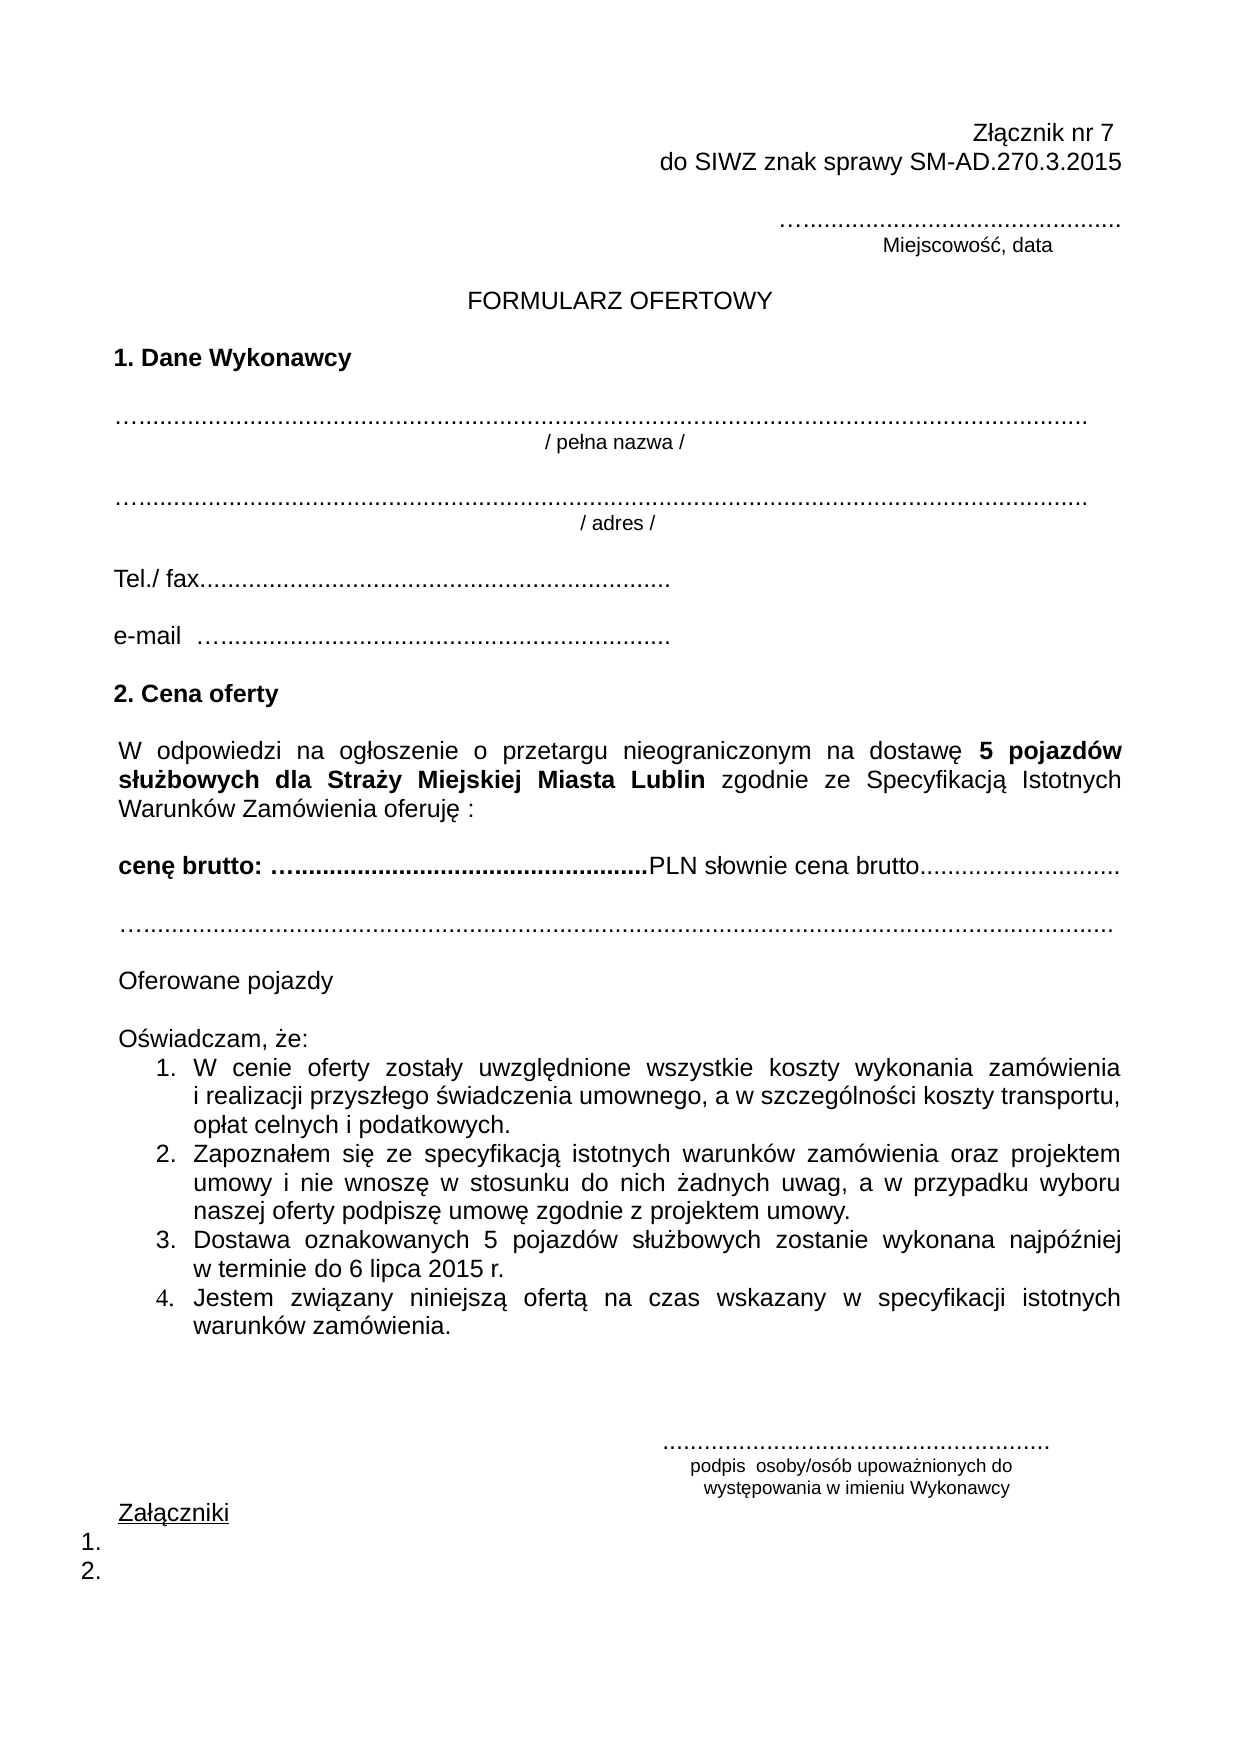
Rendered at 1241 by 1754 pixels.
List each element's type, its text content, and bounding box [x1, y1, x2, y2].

list 2. Cena oferty [113, 679, 1122, 707]
list Jestem związany niniejszą ofertą na czas wskazany w specyfikacji istotnych warunków zamówienia. [156, 1282, 1122, 1340]
text cenę brutto: …...................................................PLN słownie cena brutto............................. [118, 851, 1122, 880]
text e-mail …................................................................. [113, 621, 1122, 650]
list …......................................................................................................................................... [113, 401, 1122, 429]
text FORMULARZ OFERTOWY [118, 286, 1122, 314]
text podpis osoby/osób upoważnionych do [591, 1455, 1122, 1477]
list …......................................................................................................................................... [113, 482, 1122, 511]
text Oferowane pojazdy [118, 966, 1122, 995]
list Zapoznałem się ze specyfikacją istotnych warunków zamówienia oraz projektem umowy i nie wnoszę w stosunku do nich żadnych uwag, a w przypadku wyboru naszej oferty podpiszę umowę zgodnie z projektem umowy. [156, 1139, 1122, 1225]
text do SIWZ znak sprawy SM-AD.270.3.2015 [118, 147, 1122, 176]
text Złącznik nr 7 [118, 118, 1122, 147]
list 1. Dane Wykonawcy [113, 343, 1122, 372]
text 2. [81, 1556, 1122, 1584]
text 1. [81, 1527, 1122, 1556]
text Oświadczam, że: [118, 1024, 1122, 1052]
list W cenie oferty zostały uwzględnione wszystkie koszty wykonania zamówienia i realizacji przyszłego świadczenia umownego, a w szczególności koszty transportu, opłat celnych i podatkowych. [156, 1052, 1122, 1139]
text ........................................................ [591, 1426, 1122, 1455]
text Tel./ fax.................................................................... [113, 564, 1122, 592]
text …............................................................................................................................................ [118, 909, 1122, 937]
text / adres / [113, 511, 1122, 535]
text Załączniki [118, 1498, 1122, 1527]
text występowania w imieniu Wykonawcy [591, 1477, 1122, 1498]
list Dostawa oznakowanych 5 pojazdów służbowych zostanie wykonana najpóźniej w terminie do 6 lipca 2015 r. [156, 1225, 1122, 1282]
text Miejscowość, data [118, 233, 1122, 257]
text W odpowiedzi na ogłoszenie o przetargu nieograniczonym na dostawę 5 pojazdów służbowych dla Straży Miejskiej Miasta Lublin zgodnie ze Specyfikacją Istotnych Warunków Zamówienia oferuję : [118, 736, 1122, 822]
list / pełna nazwa / [113, 429, 1122, 453]
text ….............................................. [118, 204, 1122, 233]
